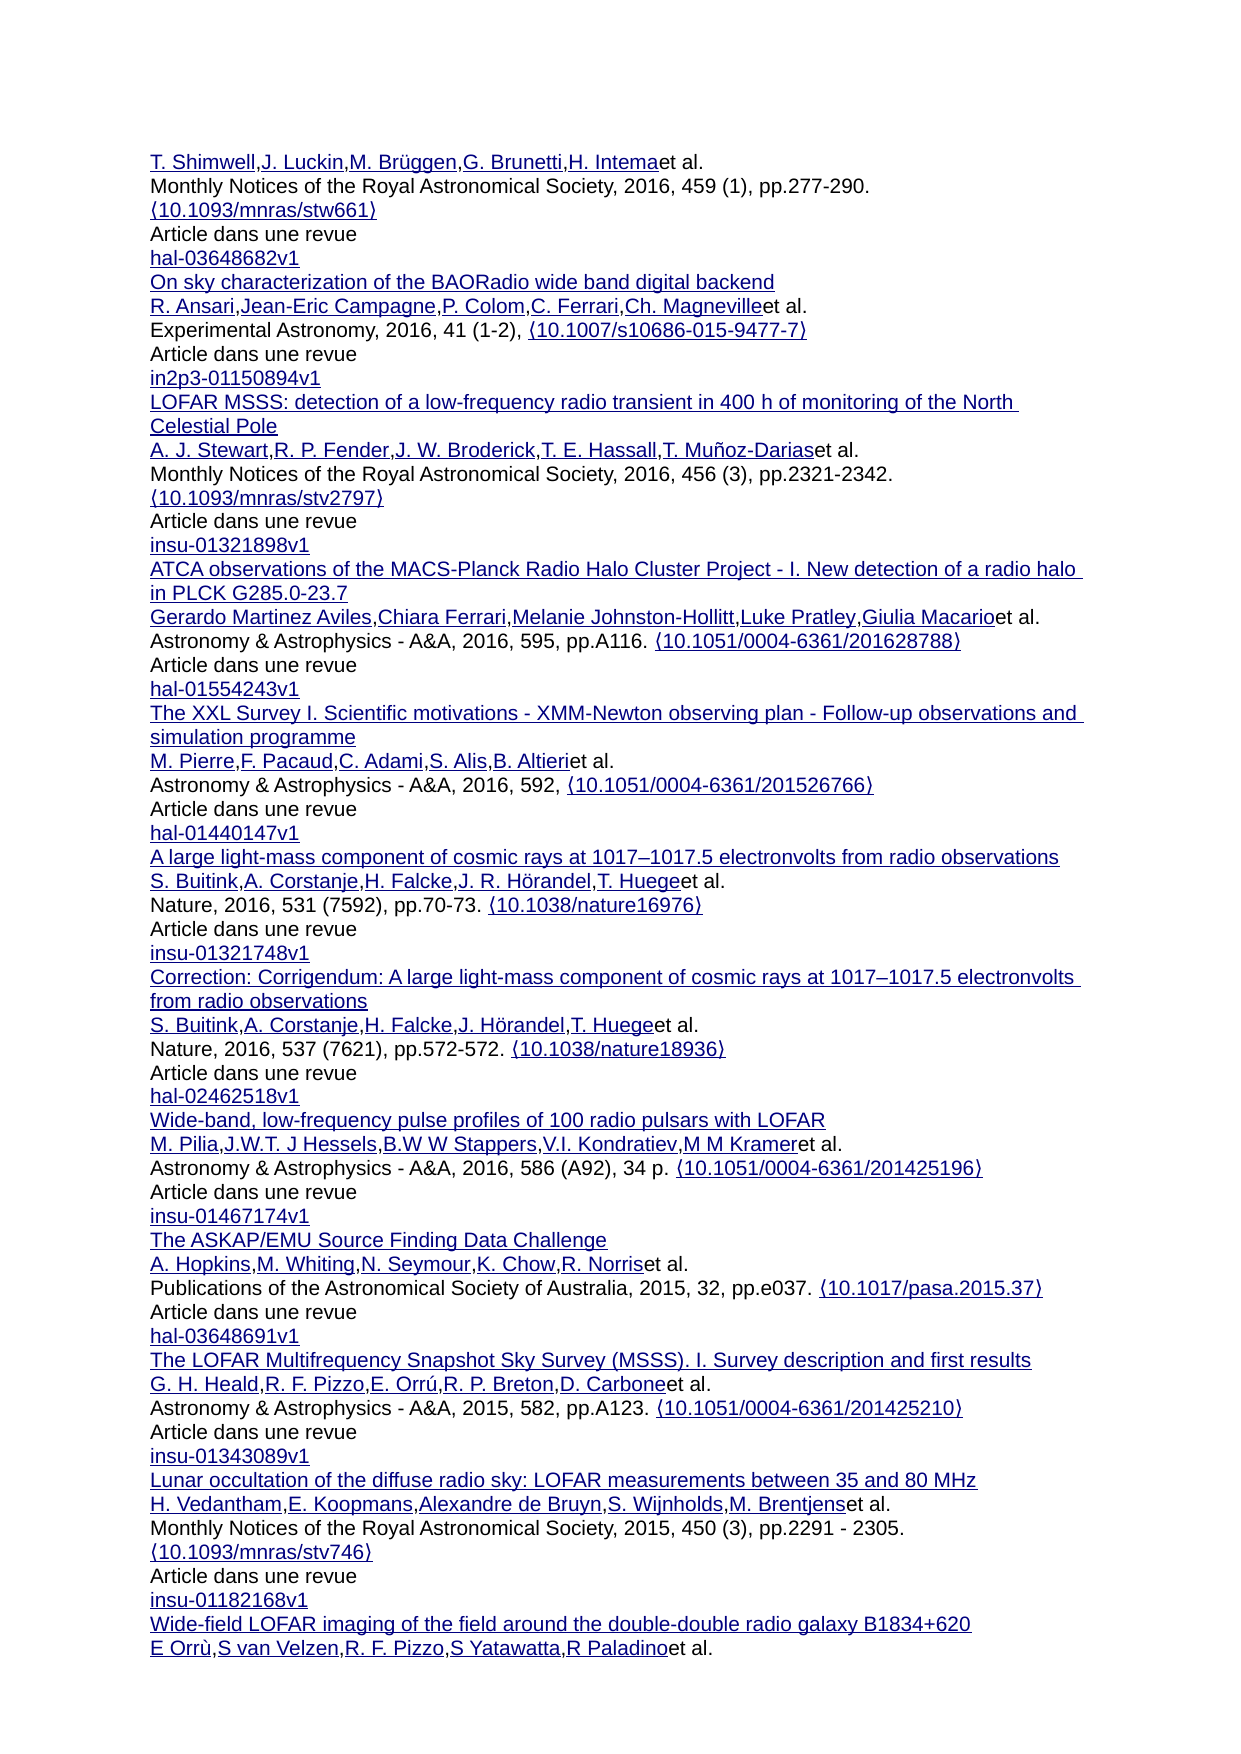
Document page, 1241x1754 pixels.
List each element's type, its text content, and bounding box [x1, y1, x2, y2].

table_cell LOFAR MSSS: detection of a low-frequency radio transient in 400 h of monitoring of the North Celestial Pole A. J. Stewart,R. P. Fender,J. W. Broderick,T. E. Hassall,T. Muñoz-Dariaset al. Monthly Notices of the Royal Astronomical Society, 2016, 456 (3), pp.2321-2342. ⟨10.1093/mnras/stv2797⟩ Article dans une revue insu-01321898v1 [150, 390, 1090, 557]
table_cell ATCA observations of the MACS-Planck Radio Halo Cluster Project - I. New detection of a radio halo in PLCK G285.0-23.7 Gerardo Martinez Aviles,Chiara Ferrari,Melanie Johnston-Hollitt,Luke Pratley,Giulia Macarioet al. Astronomy & Astrophysics - A&A, 2016, 595, pp.A116. ⟨10.1051/0004-6361/201628788⟩ Article dans une revue hal-01554243v1 [150, 557, 1090, 701]
table_cell The ASKAP/EMU Source Finding Data Challenge A. Hopkins,M. Whiting,N. Seymour,K. Chow,R. Norriset al. Publications of the Astronomical Society of Australia, 2015, 32, pp.e037. ⟨10.1017/pasa.2015.37⟩ Article dans une revue hal-03648691v1 [150, 1228, 1090, 1348]
table_cell Wide-field LOFAR imaging of the field around the double-double radio galaxy B1834+620 E Orrù,S van Velzen,R. F. Pizzo,S Yatawatta,R Paladinoet al. [150, 1611, 1090, 1659]
table_cell A large light-mass component of cosmic rays at 1017–1017.5 electronvolts from radio observations S. Buitink,A. Corstanje,H. Falcke,J. R. Hörandel,T. Huegeet al. Nature, 2016, 531 (7592), pp.70-73. ⟨10.1038/nature16976⟩ Article dans une revue insu-01321748v1 [150, 845, 1090, 964]
table_cell On sky characterization of the BAORadio wide band digital backend R. Ansari,Jean-Eric Campagne,P. Colom,C. Ferrari,Ch. Magnevilleet al. Experimental Astronomy, 2016, 41 (1-2), ⟨10.1007/s10686-015-9477-7⟩ Article dans une revue in2p3-01150894v1 [150, 270, 1090, 389]
table_cell Lunar occultation of the diffuse radio sky: LOFAR measurements between 35 and 80 MHz H. Vedantham,E. Koopmans,Alexandre de Bruyn,S. Wijnholds,M. Brentjenset al. Monthly Notices of the Royal Astronomical Society, 2015, 450 (3), pp.2291 - 2305. ⟨10.1093/mnras/stv746⟩ Article dans une revue insu-01182168v1 [150, 1468, 1090, 1611]
table_cell Wide-band, low-frequency pulse profiles of 100 radio pulsars with LOFAR M. Pilia,J.W.T. J Hessels,B.W W Stappers,V.I. Kondratiev,M M Krameret al. Astronomy & Astrophysics - A&A, 2016, 586 (A92), 34 p. ⟨10.1051/0004-6361/201425196⟩ Article dans une revue insu-01467174v1 [150, 1108, 1090, 1228]
table_cell T. Shimwell,J. Luckin,M. Brüggen,G. Brunetti,H. Intemaet al. Monthly Notices of the Royal Astronomical Society, 2016, 459 (1), pp.277-290. ⟨10.1093/mnras/stw661⟩ Article dans une revue hal-03648682v1 [150, 150, 1090, 270]
table_cell Correction: Corrigendum: A large light-mass component of cosmic rays at 1017–1017.5 electronvolts from radio observations S. Buitink,A. Corstanje,H. Falcke,J. Hörandel,T. Huegeet al. Nature, 2016, 537 (7621), pp.572-572. ⟨10.1038/nature18936⟩ Article dans une revue hal-02462518v1 [150, 965, 1090, 1108]
table_cell The XXL Survey I. Scientific motivations - XMM-Newton observing plan - Follow-up observations and simulation programme M. Pierre,F. Pacaud,C. Adami,S. Alis,B. Altieriet al. Astronomy & Astrophysics - A&A, 2016, 592, ⟨10.1051/0004-6361/201526766⟩ Article dans une revue hal-01440147v1 [150, 701, 1090, 845]
table_cell The LOFAR Multifrequency Snapshot Sky Survey (MSSS). I. Survey description and first results G. H. Heald,R. F. Pizzo,E. Orrú,R. P. Breton,D. Carboneet al. Astronomy & Astrophysics - A&A, 2015, 582, pp.A123. ⟨10.1051/0004-6361/201425210⟩ Article dans une revue insu-01343089v1 [150, 1348, 1090, 1468]
